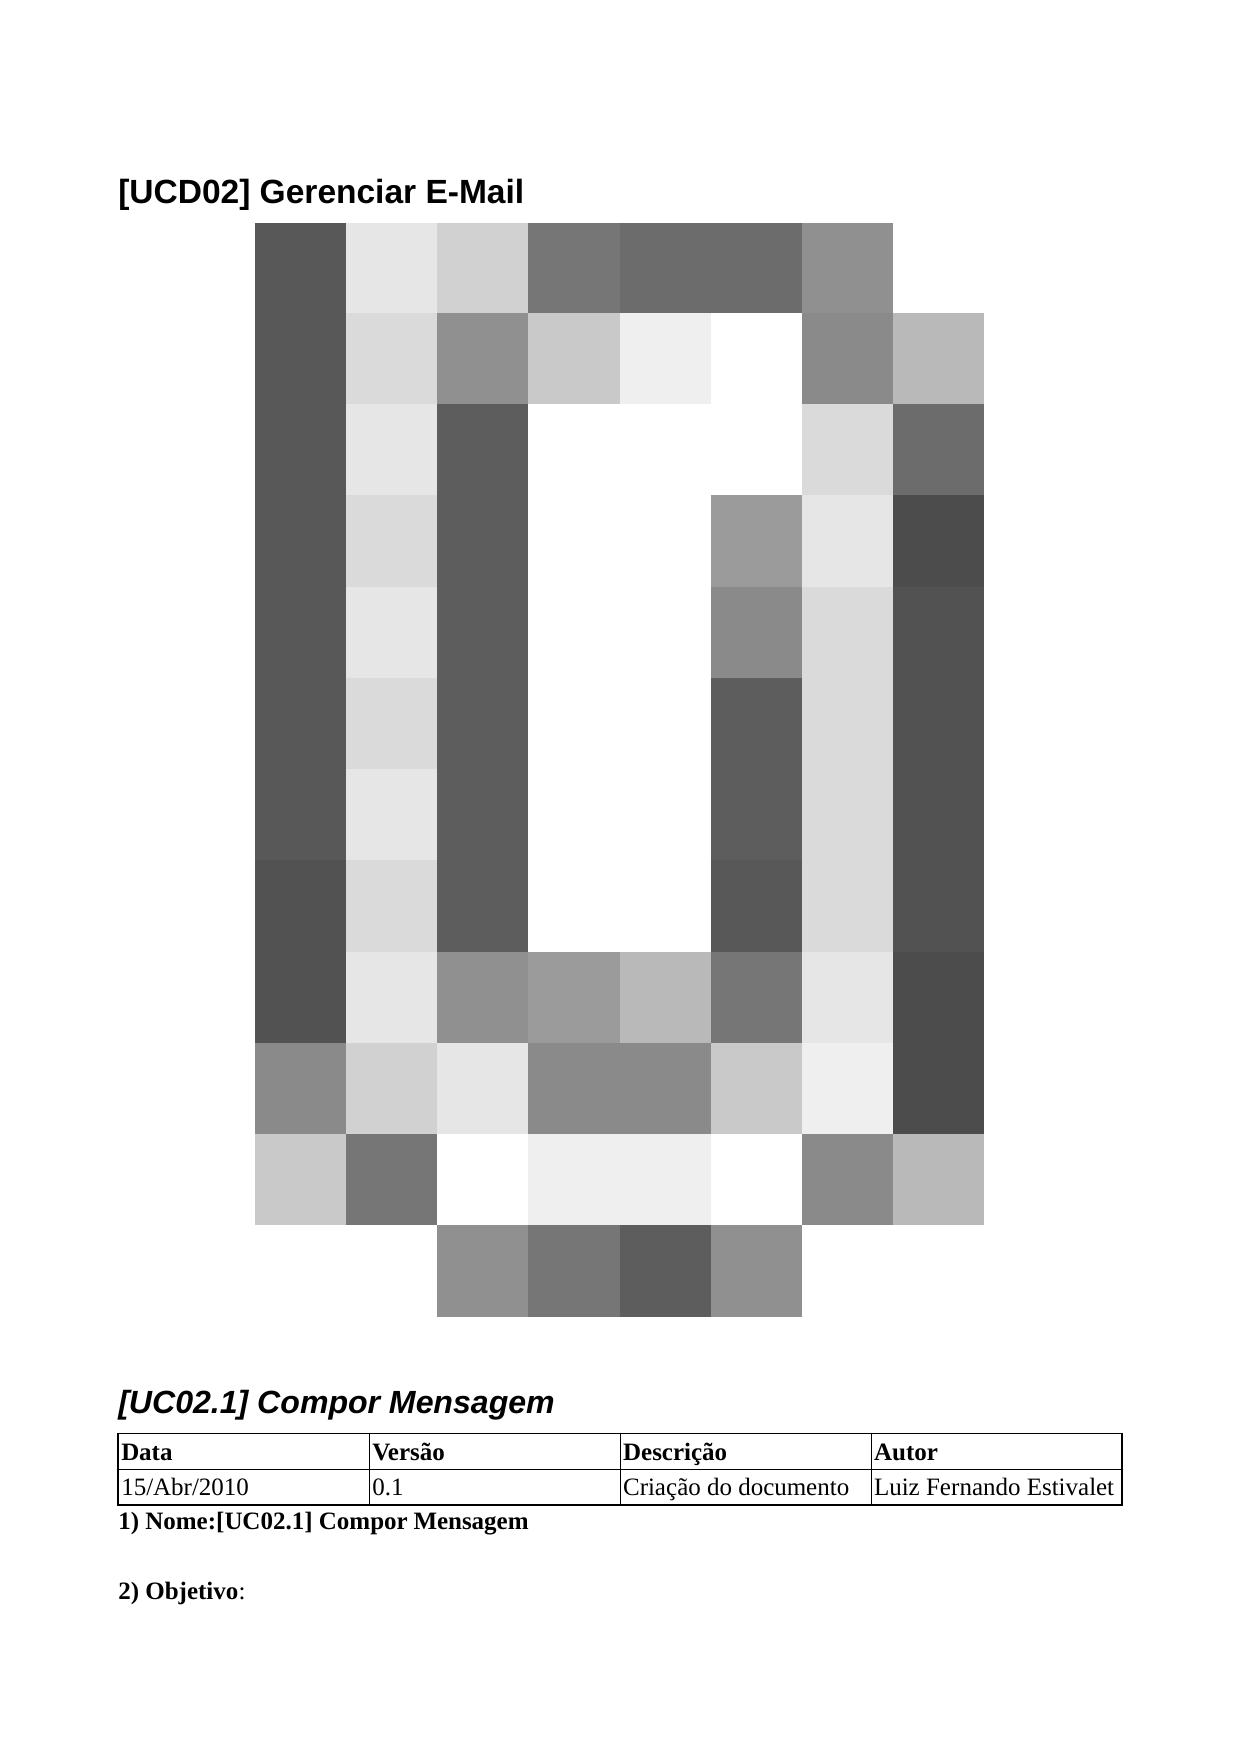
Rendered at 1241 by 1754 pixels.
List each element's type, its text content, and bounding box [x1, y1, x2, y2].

text 1) Nome:[UC02.1] Compor Mensagem [118, 1506, 1122, 1563]
table_header Autor [872, 1434, 1121, 1469]
table_header Versão [370, 1434, 620, 1469]
table_header Descrição [621, 1434, 871, 1469]
text 2) Objetivo: [118, 1576, 1122, 1633]
subtitle [UCD02] Gerenciar E-Mail [118, 172, 1122, 211]
table_cell Criação do documento [621, 1470, 871, 1504]
table_cell 0.1 [370, 1470, 620, 1504]
table_cell 15/Abr/2010 [119, 1470, 369, 1504]
table_cell Luiz Fernando Estivalet [872, 1470, 1121, 1504]
table_header Data [119, 1434, 369, 1469]
subtitle [UC02.1] Compor Mensagem [118, 1383, 1122, 1420]
